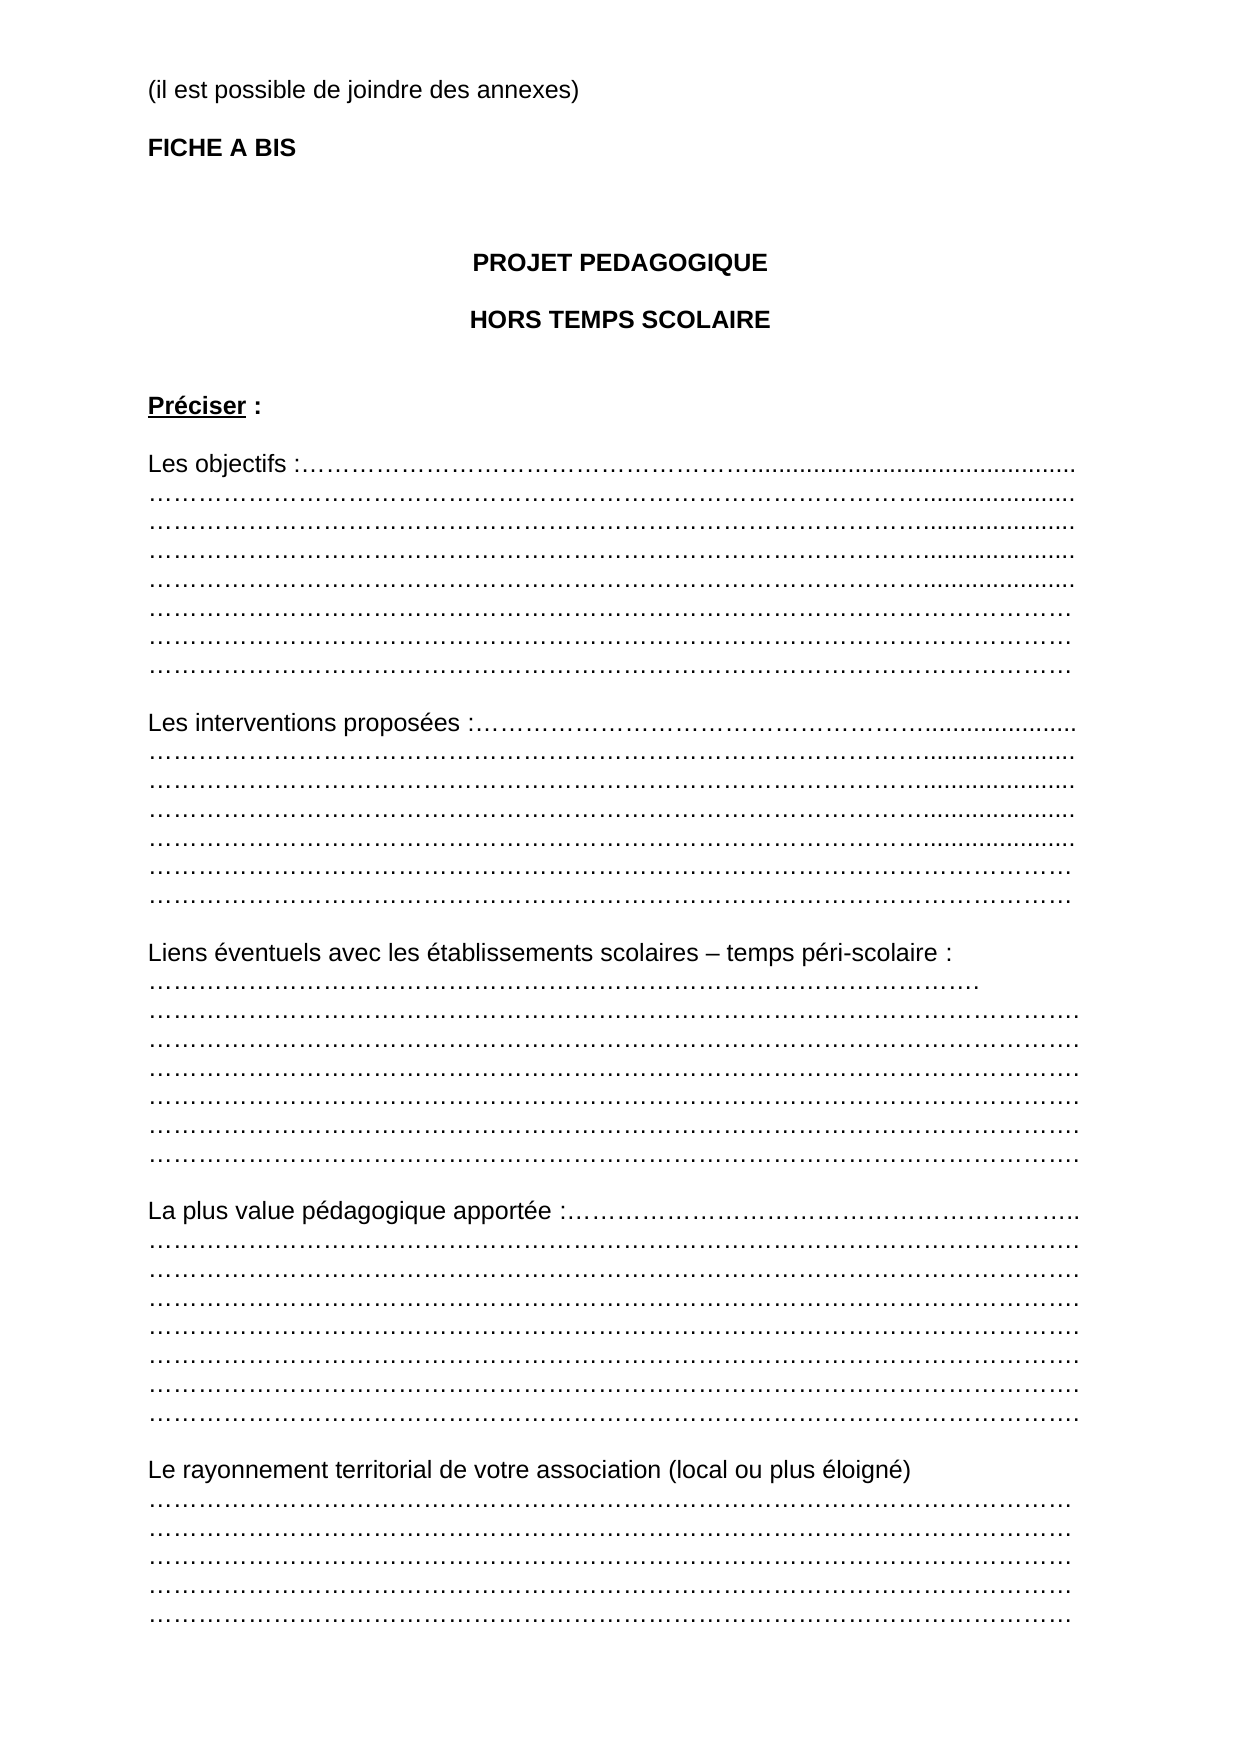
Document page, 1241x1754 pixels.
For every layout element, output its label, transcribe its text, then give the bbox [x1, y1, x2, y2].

text …………………………………………………………………………………………………. [148, 1311, 1092, 1340]
text …………………………………………………………………………………………………. [148, 1052, 1092, 1081]
text Les objectifs :………………………………………………............................................... [148, 449, 1092, 477]
text (il est possible de joindre des annexes) [148, 75, 1107, 104]
text ………………………………………………………………………………………………… [148, 1512, 1092, 1541]
text ………………………………………………………………………………………………… [148, 621, 1092, 650]
text Les interventions proposées :………………………………………………...................... [148, 707, 1092, 736]
text ………………………………………………………………………………………………… [148, 880, 1092, 909]
text …………………………………………………………………………………………………. [148, 1282, 1092, 1311]
text …………………………………………………………………………………………………. [148, 1110, 1092, 1139]
text ………………………………………………………………………………………………… [148, 1570, 1092, 1599]
text …………………………………………………………………………………………………. [148, 1024, 1092, 1052]
text …………………………………………………………………………………………………. [148, 1340, 1092, 1369]
text …………………………………………………………………………………………………. [148, 1081, 1092, 1110]
text HORS TEMPS SCOLAIRE [148, 305, 1092, 334]
text …………………………………………………………………………………………………. [148, 1254, 1092, 1282]
text ………………………………………………………………………………………………… [148, 1599, 1092, 1627]
text …………………………………………………………………………………...................... [148, 794, 1092, 822]
text La plus value pédagogique apportée :…………………………………………………….. [148, 1196, 1092, 1225]
text Préciser : [148, 391, 1107, 420]
text …………………………………………………………………………………………………. [148, 1369, 1092, 1397]
text ………………………………………………………………………………………………… [148, 1541, 1092, 1570]
text Le rayonnement territorial de votre association (local ou plus éloigné) ………………………………………………………………………………………………… [148, 1455, 1092, 1512]
text ………………………………………………………………………………………………… [148, 851, 1092, 880]
text FICHE A BIS [148, 132, 1107, 161]
text PROJET PEDAGOGIQUE [148, 247, 1092, 276]
text …………………………………………………………………………………...................... [148, 506, 1092, 535]
text ………………………………………………………………………………………………… [148, 592, 1092, 621]
text Liens éventuels avec les établissements scolaires – temps péri-scolaire :………………………………………………………………………………………. [148, 937, 1092, 995]
text …………………………………………………………………………………...................... [148, 535, 1092, 564]
text ………………………………………………………………………………………………… [148, 650, 1092, 679]
text …………………………………………………………………………………...................... [148, 477, 1092, 506]
text …………………………………………………………………………………...................... [148, 765, 1092, 794]
text …………………………………………………………………………………...................... [148, 564, 1092, 592]
text …………………………………………………………………………………………………. [148, 1225, 1092, 1254]
text …………………………………………………………………………………...................... [148, 822, 1092, 851]
text …………………………………………………………………………………………………. [148, 1397, 1092, 1426]
text …………………………………………………………………………………………………. [148, 1139, 1092, 1167]
text …………………………………………………………………………………………………. [148, 995, 1092, 1024]
text …………………………………………………………………………………...................... [148, 736, 1092, 765]
